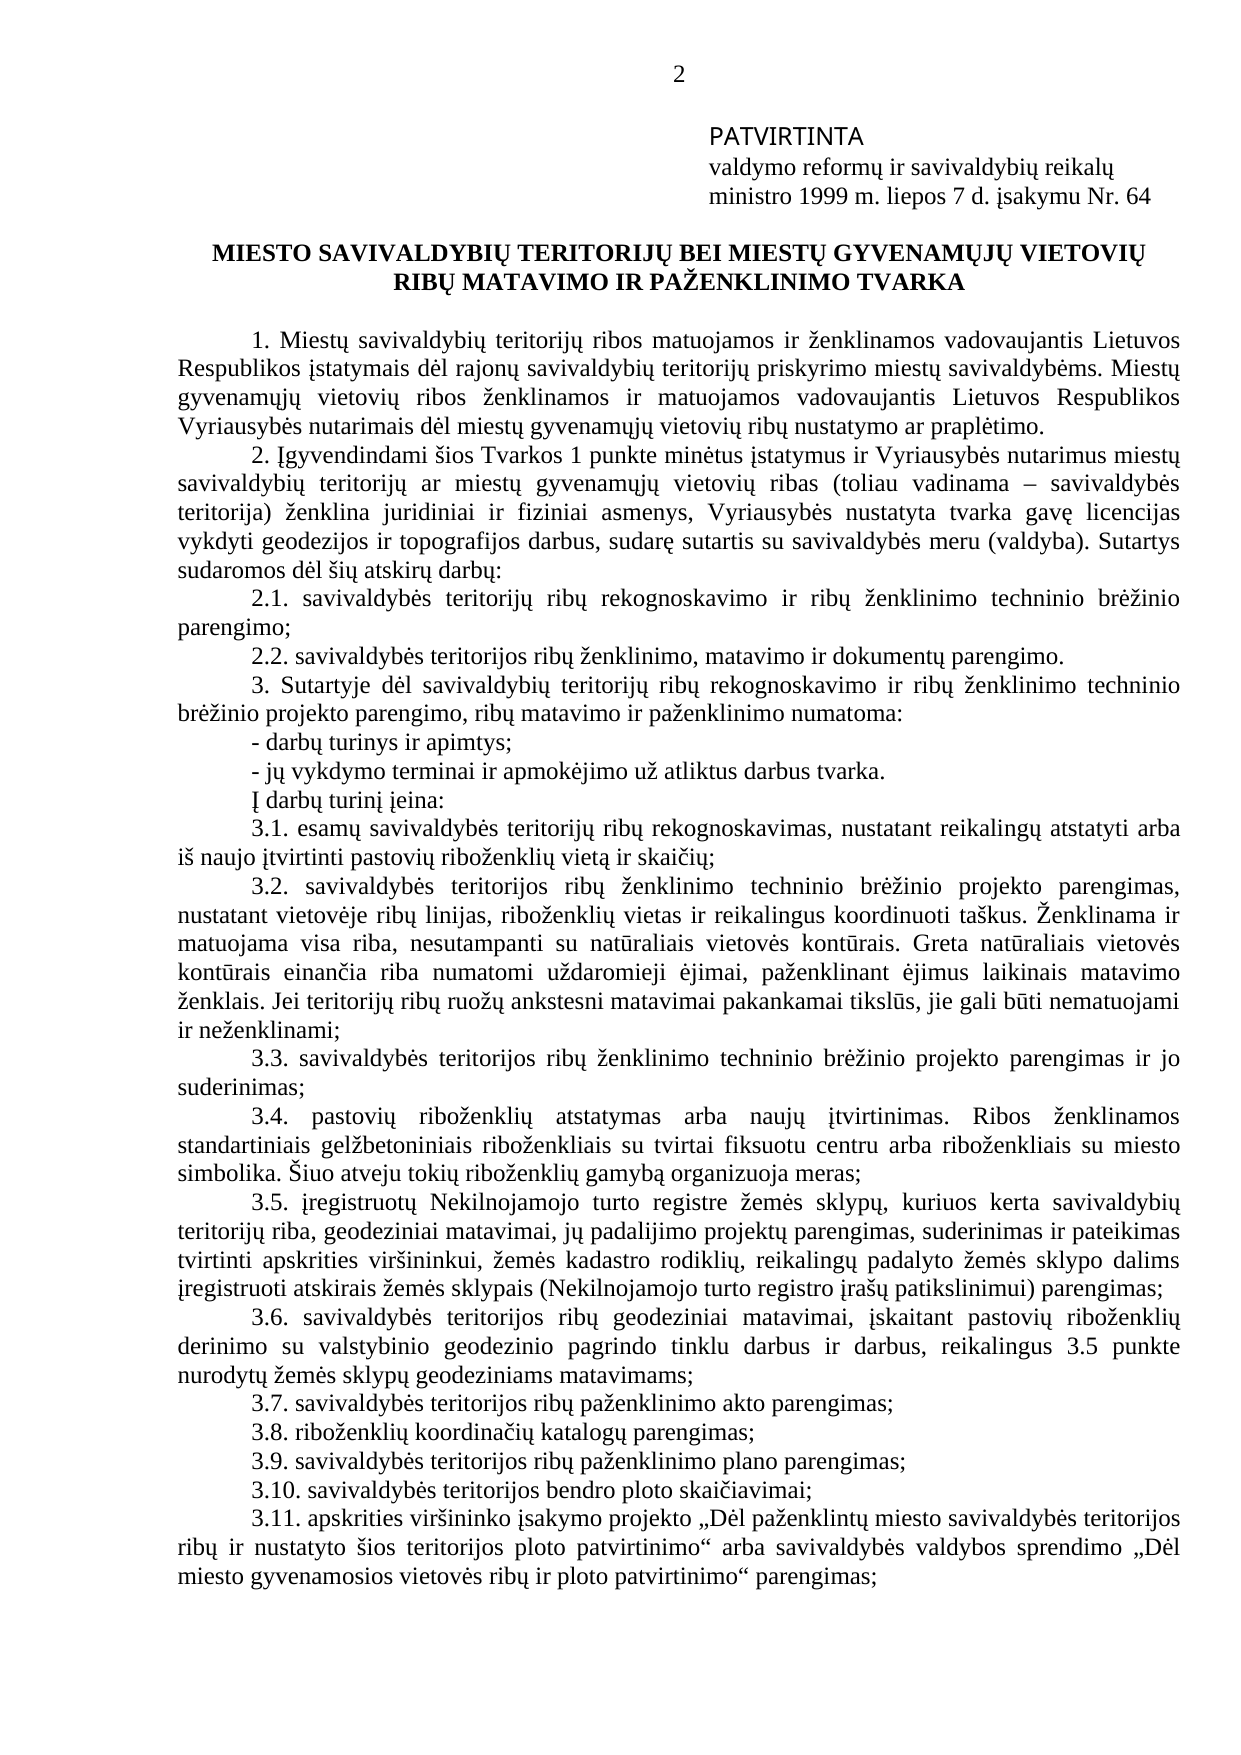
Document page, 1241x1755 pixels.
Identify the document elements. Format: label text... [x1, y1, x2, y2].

text PATVIRTINTA [177, 118, 1181, 152]
text 3.7. savivaldybės teritorijos ribų paženklinimo akto parengimas; [177, 1388, 1181, 1417]
text 3.11. apskrities viršininko įsakymo projekto „Dėl paženklintų miesto savivaldybės teritorijos ribų ir nustatyto šios teritorijos ploto patvirtinimo“ arba savivaldybės valdybos sprendimo „Dėl miesto gyvenamosios vietovės ribų ir ploto patvirtinimo“ parengimas; [177, 1503, 1181, 1590]
text 3.1. esamų savivaldybės teritorijų ribų rekognoskavimas, nustatant reikalingų atstatyti arba iš naujo įtvirtinti pastovių riboženklių vietą ir skaičių; [177, 813, 1181, 871]
text 3.9. savivaldybės teritorijos ribų paženklinimo plano parengimas; [177, 1446, 1181, 1475]
text 3.4. pastovių riboženklių atstatymas arba naujų įtvirtinimas. Ribos ženklinamos standartiniais gelžbetoniniais riboženkliais su tvirtai fiksuotu centru arba riboženkliais su miesto simbolika. Šiuo atveju tokių riboženklių gamybą organizuoja meras; [177, 1101, 1181, 1187]
text Į darbų turinį įeina: [177, 785, 1181, 813]
text 3.8. riboženklių koordinačių katalogų parengimas; [177, 1417, 1181, 1446]
text ribų matavimo ir paženklinimo tvarka [177, 267, 1181, 296]
text 2. Įgyvendindami šios Tvarkos 1 punkte minėtus įstatymus ir Vyriausybės nutarimus miestų savivaldybių teritorijų ar miestų gyvenamųjų vietovių ribas (toliau vadinama – savivaldybės teritorija) ženklina juridiniai ir fiziniai asmenys, Vyriausybės nustatyta tvarka gavę licencijas vykdyti geodezijos ir topografijos darbus, sudarę sutartis su savivaldybės meru (valdyba). Sutartys sudaromos dėl šių atskirų darbų: [177, 440, 1181, 583]
text - darbų turinys ir apimtys; [177, 727, 1181, 756]
text - jų vykdymo terminai ir apmokėjimo už atliktus darbus tvarka. [177, 756, 1181, 785]
text ministro 1999 m. liepos 7 d. įsakymu Nr. 64 [177, 181, 1181, 210]
text 2.2. savivaldybės teritorijos ribų ženklinimo, matavimo ir dokumentų parengimo. [177, 641, 1181, 670]
text 3.3. savivaldybės teritorijos ribų ženklinimo techninio brėžinio projekto parengimas ir jo suderinimas; [177, 1043, 1181, 1101]
text 3.5. įregistruotų Nekilnojamojo turto registre žemės sklypų, kuriuos kerta savivaldybių teritorijų riba, geodeziniai matavimai, jų padalijimo projektų parengimas, suderinimas ir pateikimas tvirtinti apskrities viršininkui, žemės kadastro rodiklių, reikalingų padalyto žemės sklypo dalims įregistruoti atskirais žemės sklypais (Nekilnojamojo turto registro įrašų patikslinimui) parengimas; [177, 1187, 1181, 1302]
text 2.1. savivaldybės teritorijų ribų rekognoskavimo ir ribų ženklinimo techninio brėžinio parengimo; [177, 583, 1181, 641]
text 3.2. savivaldybės teritorijos ribų ženklinimo techninio brėžinio projekto parengimas, nustatant vietovėje ribų linijas, riboženklių vietas ir reikalingus koordinuoti taškus. Ženklinama ir matuojama visa riba, nesutampanti su natūraliais vietovės kontūrais. Greta natūraliais vietovės kontūrais einančia riba numatomi uždaromieji ėjimai, paženklinant ėjimus laikinais matavimo ženklais. Jei teritorijų ribų ruožų ankstesni matavimai pakankamai tikslūs, jie gali būti nematuojami ir neženklinami; [177, 871, 1181, 1043]
text 3.10. savivaldybės teritorijos bendro ploto skaičiavimai; [177, 1475, 1181, 1503]
text Miesto savivaldybių teritorijų bei miestų gyvenamųjų vietovių [177, 238, 1181, 267]
text 1. Miestų savivaldybių teritorijų ribos matuojamos ir ženklinamos vadovaujantis Lietuvos Respublikos įstatymais dėl rajonų savivaldybių teritorijų priskyrimo miestų savivaldybėms. Miestų gyvenamųjų vietovių ribos ženklinamos ir matuojamos vadovaujantis Lietuvos Respublikos Vyriausybės nutarimais dėl miestų gyvenamųjų vietovių ribų nustatymo ar praplėtimo. [177, 325, 1181, 440]
text 3. Sutartyje dėl savivaldybių teritorijų ribų rekognoskavimo ir ribų ženklinimo techninio brėžinio projekto parengimo, ribų matavimo ir paženklinimo numatoma: [177, 670, 1181, 727]
text 3.6. savivaldybės teritorijos ribų geodeziniai matavimai, įskaitant pastovių riboženklių derinimo su valstybinio geodezinio pagrindo tinklu darbus ir darbus, reikalingus 3.5 punkte nurodytų žemės sklypų geodeziniams matavimams; [177, 1302, 1181, 1388]
text valdymo reformų ir savivaldybių reikalų [177, 152, 1181, 181]
